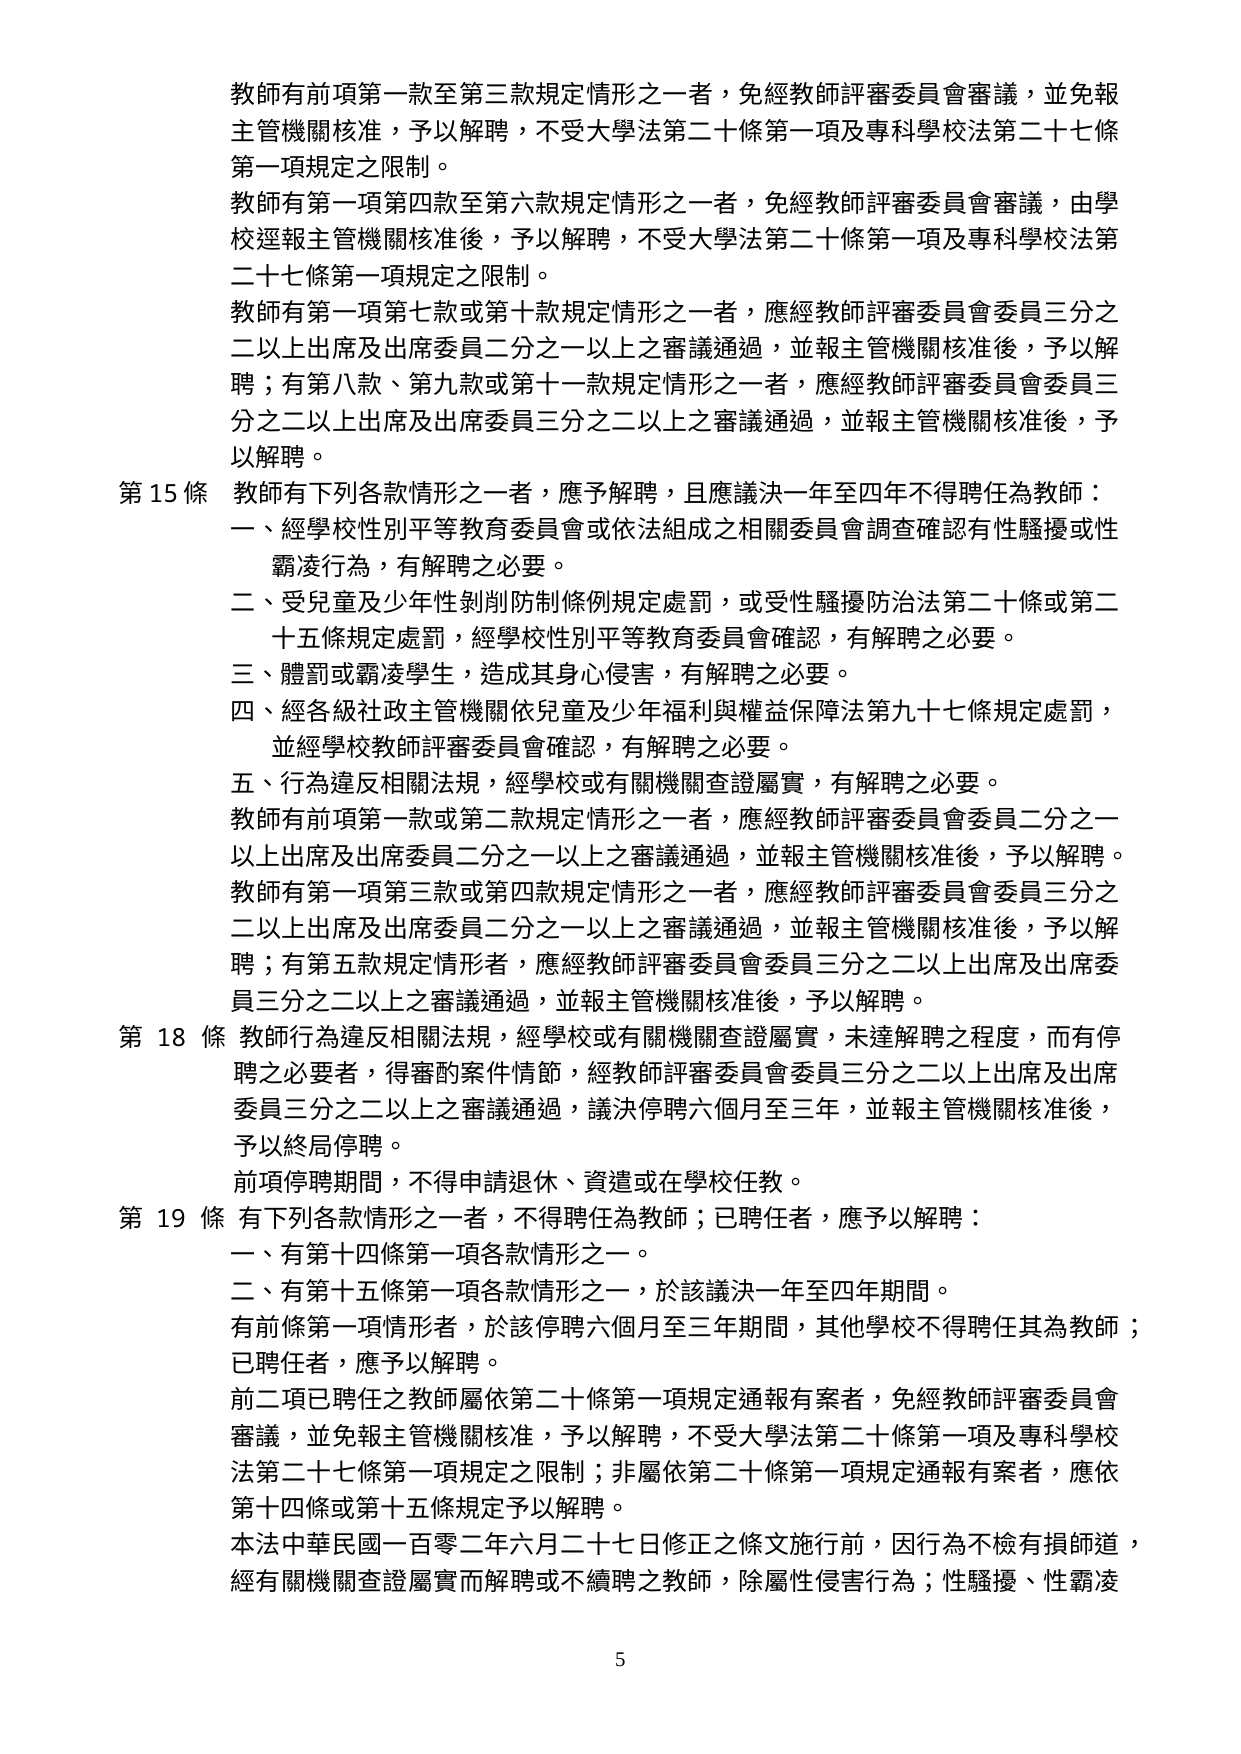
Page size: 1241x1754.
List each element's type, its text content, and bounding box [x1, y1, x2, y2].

text 教師有前項第一款或第二款規定情形之一者，應經教師評審委員會委員二分之一以上出席及出席委員二分之一以上之審議通過，並報主管機關核准後，予以解聘。 [230, 800, 1122, 872]
text 前二項已聘任之教師屬依第二十條第一項規定通報有案者，免經教師評審委員會審議，並免報主管機關核准，予以解聘，不受大學法第二十條第一項及專科學校法第二十七條第一項規定之限制；非屬依第二十條第一項規定通報有案者，應依第十四條或第十五條規定予以解聘。 [230, 1380, 1122, 1525]
text 教師有第一項第四款至第六款規定情形之一者，免經教師評審委員會審議，由學校逕報主管機關核准後，予以解聘，不受大學法第二十條第一項及專科學校法第二十七條第一項規定之限制。 [230, 184, 1122, 292]
text 一、經學校性別平等教育委員會或依法組成之相關委員會調查確認有性騷擾或性霸凌行為，有解聘之必要。 [230, 510, 1122, 582]
text 教師有第一項第七款或第十款規定情形之一者，應經教師評審委員會委員三分之二以上出席及出席委員二分之一以上之審議通過，並報主管機關核准後，予以解聘；有第八款、第九款或第十一款規定情形之一者，應經教師評審委員會委員三分之二以上出席及出席委員三分之二以上之審議通過，並報主管機關核准後，予以解聘。 [230, 292, 1122, 474]
text 四、經各級社政主管機關依兒童及少年福利與權益保障法第九十七條規定處罰，並經學校教師評審委員會確認，有解聘之必要。 [230, 691, 1122, 764]
text 二、有第十五條第一項各款情形之一，於該議決一年至四年期間。 [118, 1271, 1122, 1307]
text 教師有第一項第三款或第四款規定情形之一者，應經教師評審委員會委員三分之二以上出席及出席委員二分之一以上之審議通過，並報主管機關核准後，予以解聘；有第五款規定情形者，應經教師評審委員會委員三分之二以上出席及出席委員三分之二以上之審議通過，並報主管機關核准後，予以解聘。 [230, 872, 1122, 1017]
text 第 18 條 教師行為違反相關法規，經學校或有關機關查證屬實，未達解聘之程度，而有停聘之必要者，得審酌案件情節，經教師評審委員會委員三分之二以上出席及出席委員三分之二以上之審議通過，議決停聘六個月至三年，並報主管機關核准後，予以終局停聘。 [118, 1017, 1122, 1162]
text 三、體罰或霸凌學生，造成其身心侵害，有解聘之必要。 [230, 655, 1122, 691]
text 第 19 條 有下列各款情形之一者，不得聘任為教師；已聘任者，應予以解聘： [118, 1199, 1122, 1235]
text 五、行為違反相關法規，經學校或有關機關查證屬實，有解聘之必要。 [230, 764, 1122, 800]
text 本法中華民國一百零二年六月二十七日修正之條文施行前，因行為不檢有損師道，經有關機關查證屬實而解聘或不續聘之教師，除屬性侵害行為；性騷擾、性霸凌行為、行為違反相關法令且情節重大；體罰或霸凌學生造成其身心嚴重侵害者外，於解聘或不續聘生效日起算逾四年者，得聘任為教師。 [230, 1525, 1122, 1597]
text 教師有前項第一款至第三款規定情形之一者，免經教師評審委員會審議，並免報主管機關核准，予以解聘，不受大學法第二十條第一項及專科學校法第二十七條第一項規定之限制。 [230, 75, 1122, 184]
text 二、受兒童及少年性剝削防制條例規定處罰，或受性騷擾防治法第二十條或第二十五條規定處罰，經學校性別平等教育委員會確認，有解聘之必要。 [230, 582, 1122, 655]
text 第15條 教師有下列各款情形之一者，應予解聘，且應議決一年至四年不得聘任為教師： [118, 474, 1122, 510]
text 一、有第十四條第一項各款情形之一。 [118, 1235, 1122, 1271]
text 前項停聘期間，不得申請退休、資遣或在學校任教。 [118, 1162, 1122, 1199]
text 有前條第一項情形者，於該停聘六個月至三年期間，其他學校不得聘任其為教師；已聘任者，應予以解聘。 [230, 1307, 1122, 1380]
